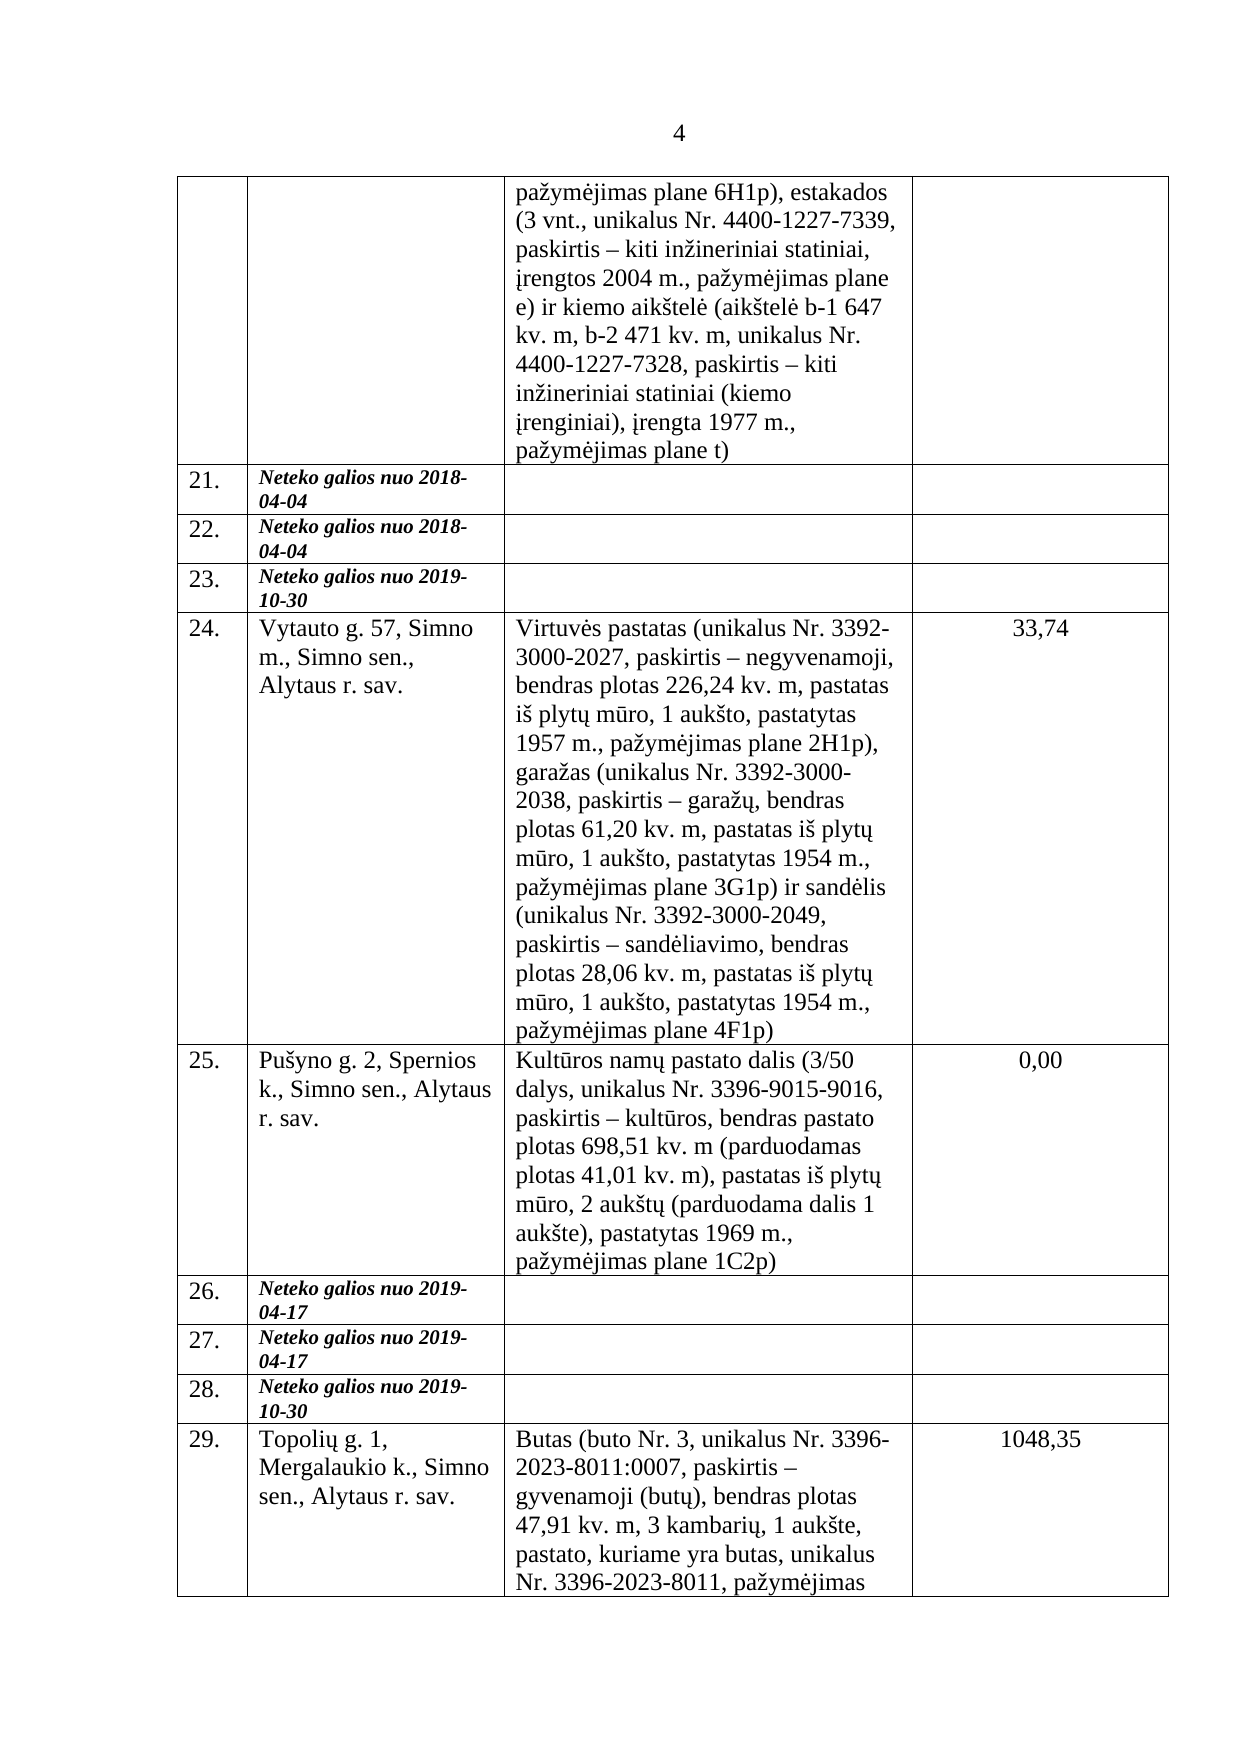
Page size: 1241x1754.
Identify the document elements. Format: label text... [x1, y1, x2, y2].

table_cell Neteko galios nuo 2019-04-17 [248, 1325, 504, 1373]
table_cell 25. [178, 1045, 247, 1275]
table_cell 28. [178, 1375, 247, 1423]
table_cell 1048,35 [913, 1424, 1168, 1596]
table_cell Kultūros namų pastato dalis (3/50 dalys, unikalus Nr. 3396-9015-9016, paskirtis – kultūros, bendras pastato plotas 698,51 kv. m (parduodamas plotas 41,01 kv. m), pastatas iš plytų mūro, 2 aukštų (parduodama dalis 1 aukšte), pastatytas 1969 m., pažymėjimas plane 1C2p) [505, 1045, 912, 1275]
table_cell [913, 1375, 1168, 1423]
table_cell [505, 465, 912, 513]
table_cell [505, 1375, 912, 1423]
table_cell [248, 177, 504, 464]
table_cell [505, 1325, 912, 1373]
table_cell Neteko galios nuo 2019-04-17 [248, 1276, 504, 1324]
table_cell [913, 515, 1168, 563]
table_cell 27. [178, 1325, 247, 1373]
table_cell Pušyno g. 2, Spernios k., Simno sen., Alytaus r. sav. [248, 1045, 504, 1275]
table_cell 22. [178, 515, 247, 563]
table_cell Virtuvės pastatas (unikalus Nr. 3392-3000-2027, paskirtis – negyvenamoji, bendras plotas 226,24 kv. m, pastatas iš plytų mūro, 1 aukšto, pastatytas 1957 m., pažymėjimas plane 2H1p), garažas (unikalus Nr. 3392-3000-2038, paskirtis – garažų, bendras plotas 61,20 kv. m, pastatas iš plytų mūro, 1 aukšto, pastatytas 1954 m., pažymėjimas plane 3G1p) ir sandėlis (unikalus Nr. 3392-3000-2049, paskirtis – sandėliavimo, bendras plotas 28,06 kv. m, pastatas iš plytų mūro, 1 aukšto, pastatytas 1954 m., pažymėjimas plane 4F1p) [505, 613, 912, 1044]
table_cell pažymėjimas plane 6H1p), estakados (3 vnt., unikalus Nr. 4400-1227-7339, paskirtis – kiti inžineriniai statiniai, įrengtos 2004 m., pažymėjimas plane e) ir kiemo aikštelė (aikštelė b-1 647 kv. m, b-2 471 kv. m, unikalus Nr. 4400-1227-7328, paskirtis – kiti inžineriniai statiniai (kiemo įrenginiai), įrengta 1977 m., pažymėjimas plane t) [505, 177, 912, 464]
table_cell Neteko galios nuo 2019-10-30 [248, 564, 504, 612]
table_cell [913, 1276, 1168, 1324]
table_cell [505, 515, 912, 563]
table_cell Neteko galios nuo 2018-04-04 [248, 465, 504, 513]
table_cell Neteko galios nuo 2019-10-30 [248, 1375, 504, 1423]
table_cell Neteko galios nuo 2018-04-04 [248, 515, 504, 563]
table_cell 24. [178, 613, 247, 1044]
table_cell [505, 564, 912, 612]
table_cell [178, 177, 247, 464]
table_cell Butas (buto Nr. 3, unikalus Nr. 3396-2023-8011:0007, paskirtis – gyvenamoji (butų), bendras plotas 47,91 kv. m, 3 kambarių, 1 aukšte, pastato, kuriame yra butas, unikalus Nr. 3396-2023-8011, pažymėjimas [505, 1424, 912, 1596]
table_cell [913, 177, 1168, 464]
table_cell [913, 564, 1168, 612]
table_cell 21. [178, 465, 247, 513]
table_cell 23. [178, 564, 247, 612]
table_cell [505, 1276, 912, 1324]
table_cell Topolių g. 1, Mergalaukio k., Simno sen., Alytaus r. sav. [248, 1424, 504, 1596]
table_cell 26. [178, 1276, 247, 1324]
table_cell 33,74 [913, 613, 1168, 1044]
table_cell 29. [178, 1424, 247, 1596]
table_cell 0,00 [913, 1045, 1168, 1275]
table_cell [913, 465, 1168, 513]
table_cell Vytauto g. 57, Simno m., Simno sen., Alytaus r. sav. [248, 613, 504, 1044]
table_cell [913, 1325, 1168, 1373]
